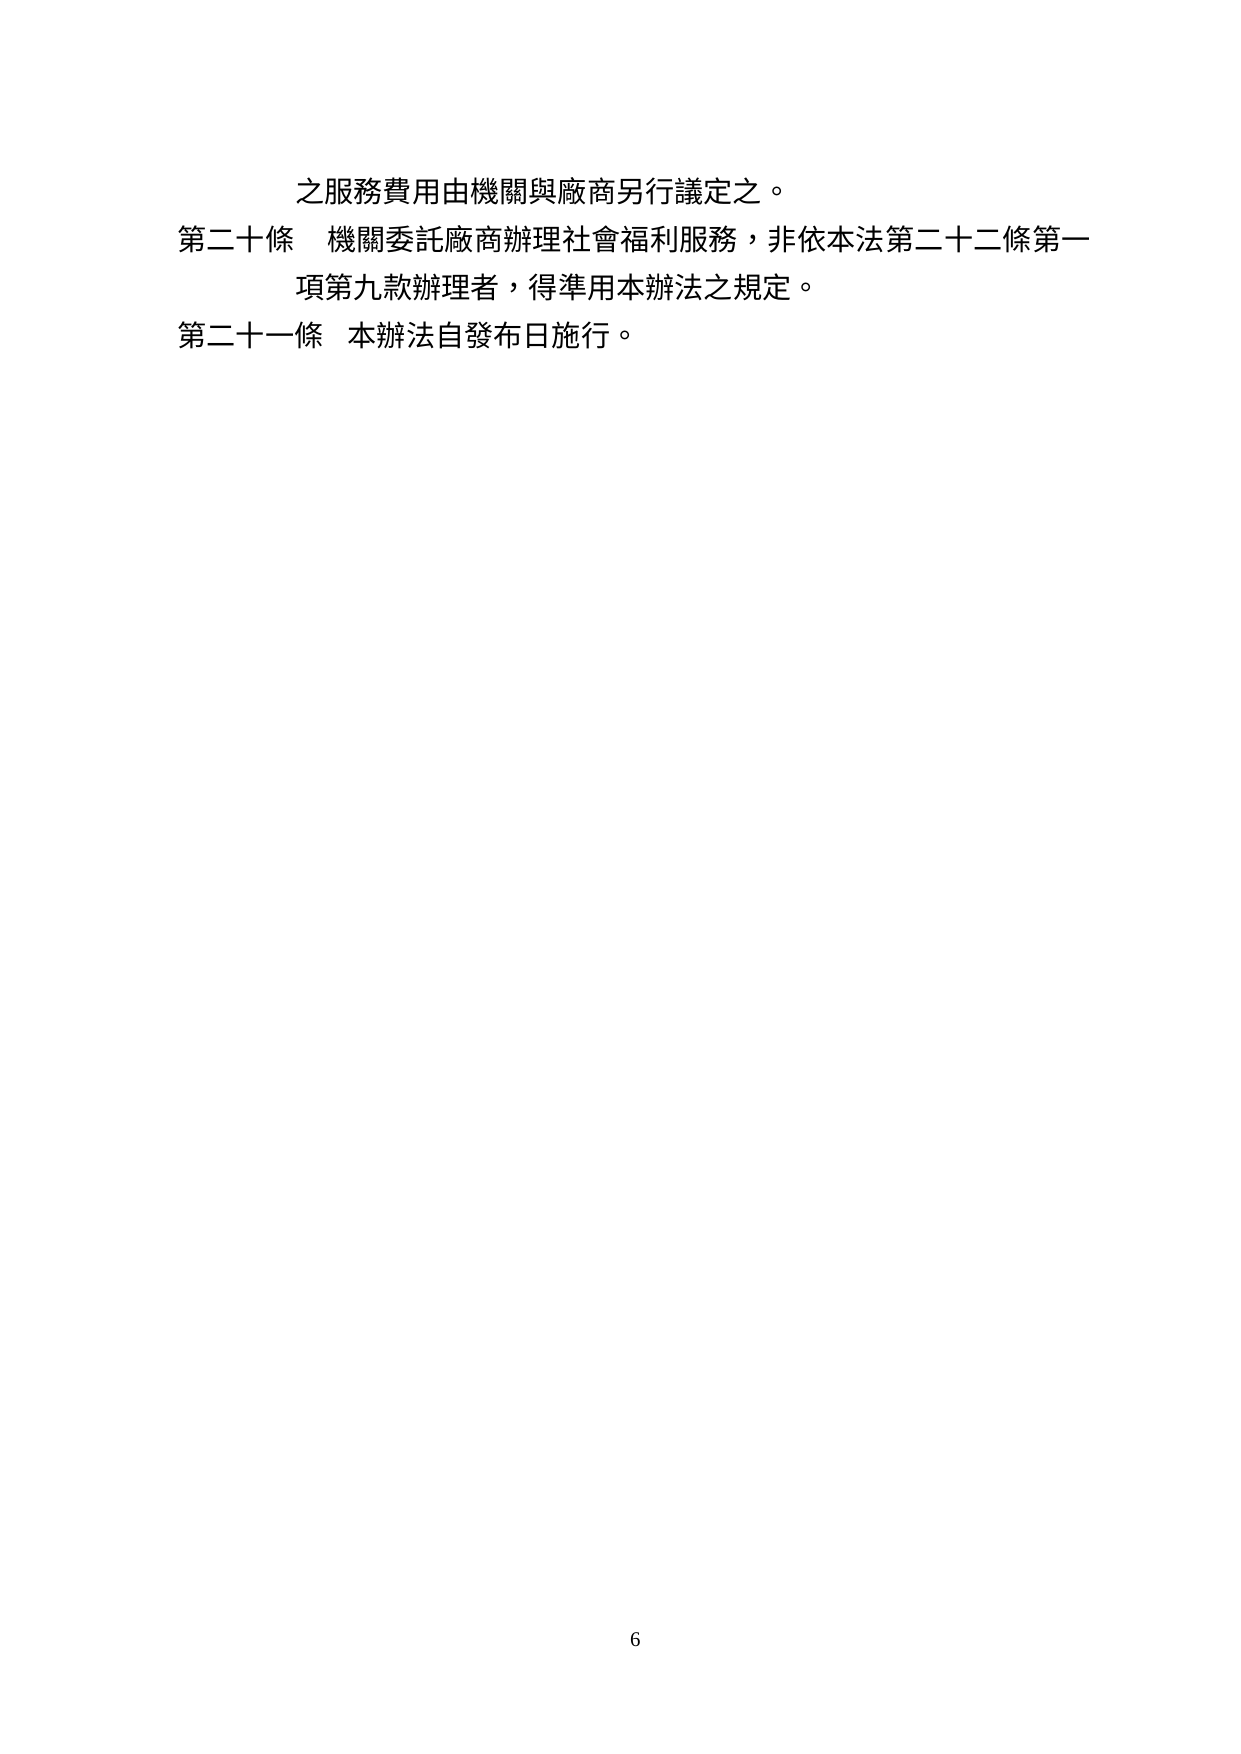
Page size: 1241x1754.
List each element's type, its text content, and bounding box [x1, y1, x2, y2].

list 機關委託廠商辦理社會福利服務，非依本法第二十二條第一項第九款辦理者，得準用本辦法之規定。 [177, 212, 1092, 308]
list 本辦法自發布日施行。 [177, 308, 1092, 356]
list 之服務費用由機關與廠商另行議定之。 [295, 164, 1092, 212]
